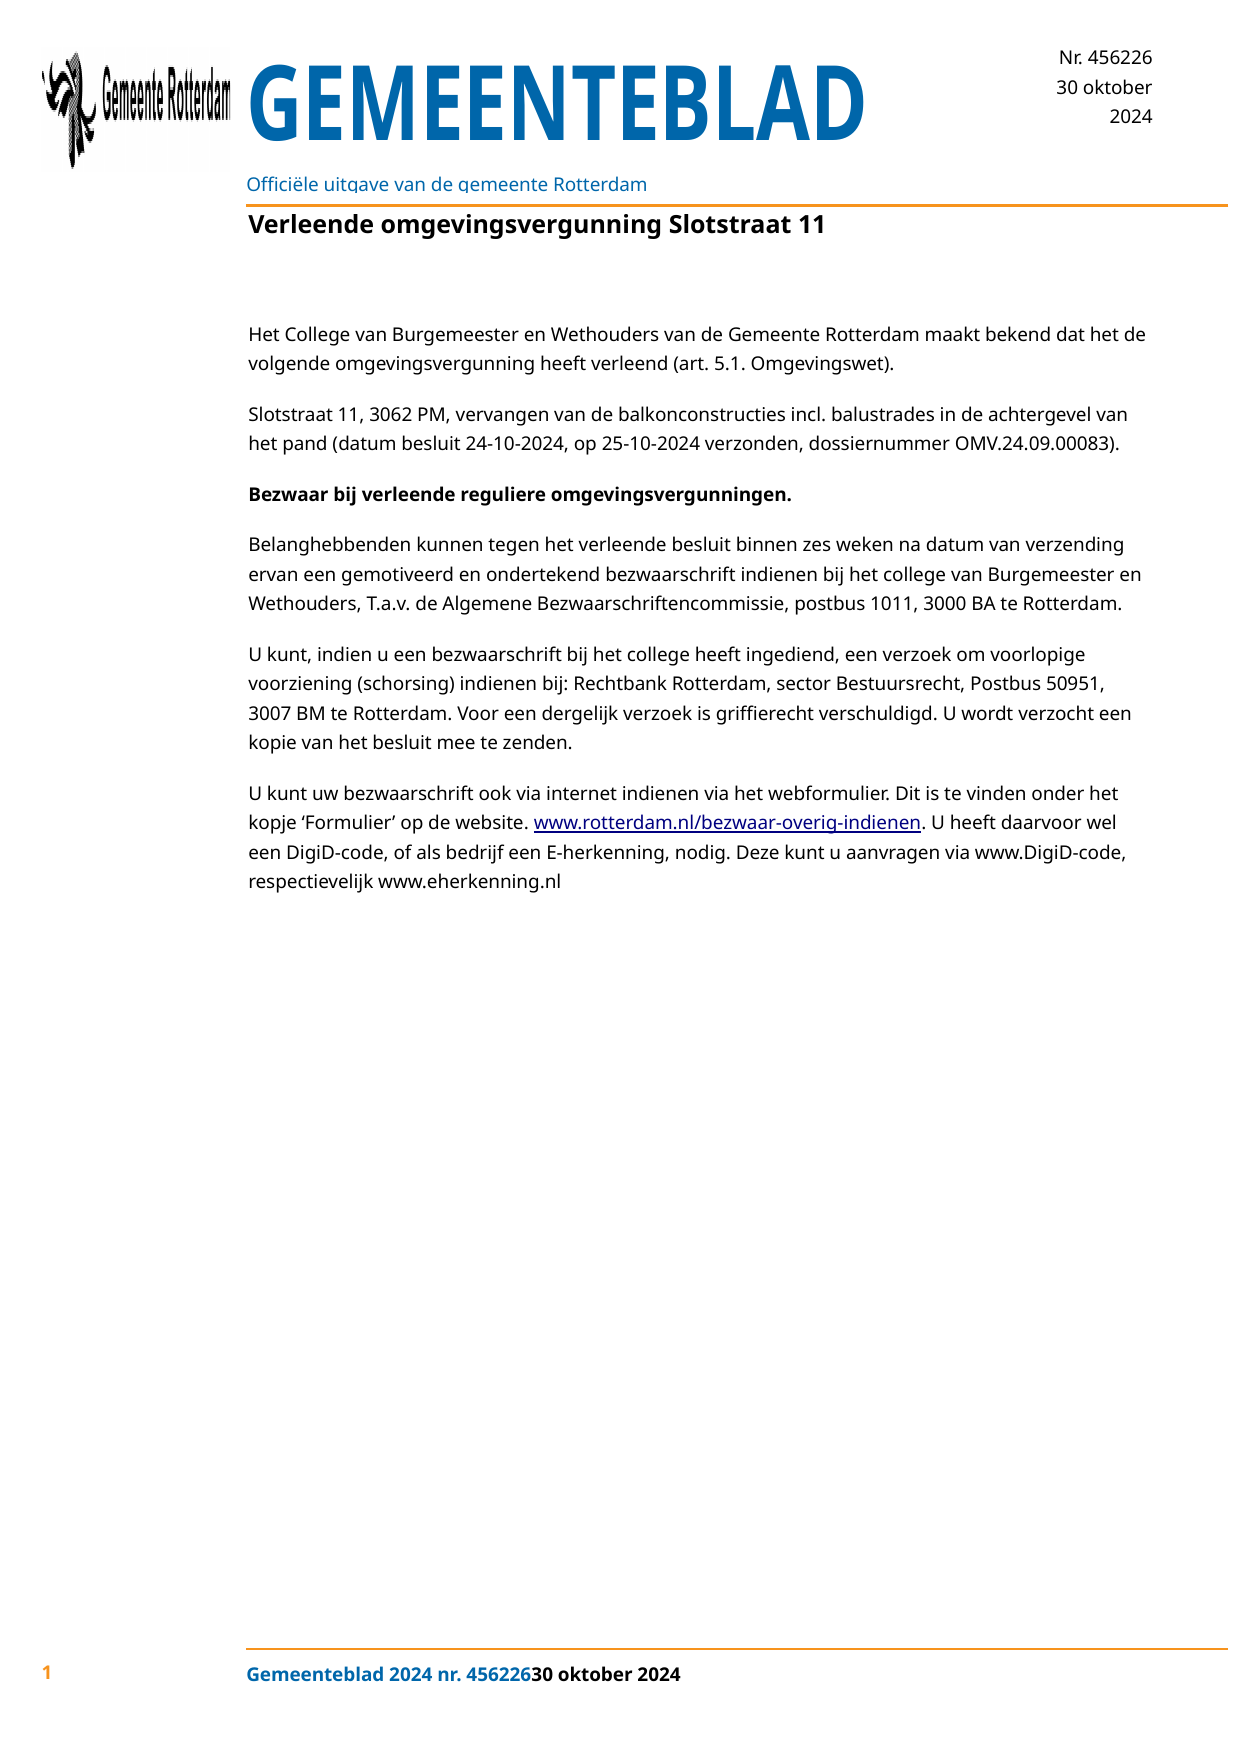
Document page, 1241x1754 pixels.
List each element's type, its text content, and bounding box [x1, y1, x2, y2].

text Slotstraat 11, 3062 PM, vervangen van de balkonconstructies incl. balustrades in de achtergevel van het pand (datum besluit 24-10-2024, op 25-10-2024 verzonden, dossiernummer OMV.24.09.00083). [248, 401, 1152, 456]
picture [41, 47, 231, 172]
text U kunt uw bezwaarschrift ook via internet indienen via het webformulier. Dit is te vinden onder het kopje ‘Formulier’ op de website. www.rotterdam.nl/bezwaar-overig-indienen. U heeft daarvoor wel een DigiD-code, of als bedrijf een E-herkenning, nodig. Deze kunt u aanvragen via www.DigiD-code, respectievelijk www.eherkenning.nl [248, 780, 1152, 894]
text Belanghebbenden kunnen tegen het verleende besluit binnen zes weken na datum van verzending ervan een gemotiveerd en ondertekend bezwaarschrift indienen bij het college van Burgemeester en Wethouders, T.a.v. de Algemene Bezwaarschriftencommissie, postbus 1011, 3000 BA te Rotterdam. [248, 531, 1152, 616]
text U kunt, indien u een bezwaarschrift bij het college heeft ingediend, een verzoek om voorlopige voorziening (schorsing) indienen bij: Rechtbank Rotterdam, sector Bestuursrecht, Postbus 50951, 3007 BM te Rotterdam. Voor een dergelijk verzoek is griffierecht verschuldigd. U wordt verzocht een kopie van het besluit mee te zenden. [248, 641, 1152, 755]
text Het College van Burgemeester en Wethouders van de Gemeente Rotterdam maakt bekend dat het de volgende omgevingsvergunning heeft verleend (art. 5.1. Omgevingswet). [248, 321, 1152, 376]
text Verleende omgevingsvergunning Slotstraat 11 [248, 207, 1152, 241]
text Bezwaar bij verleende reguliere omgevingsvergunningen. [248, 481, 1152, 506]
